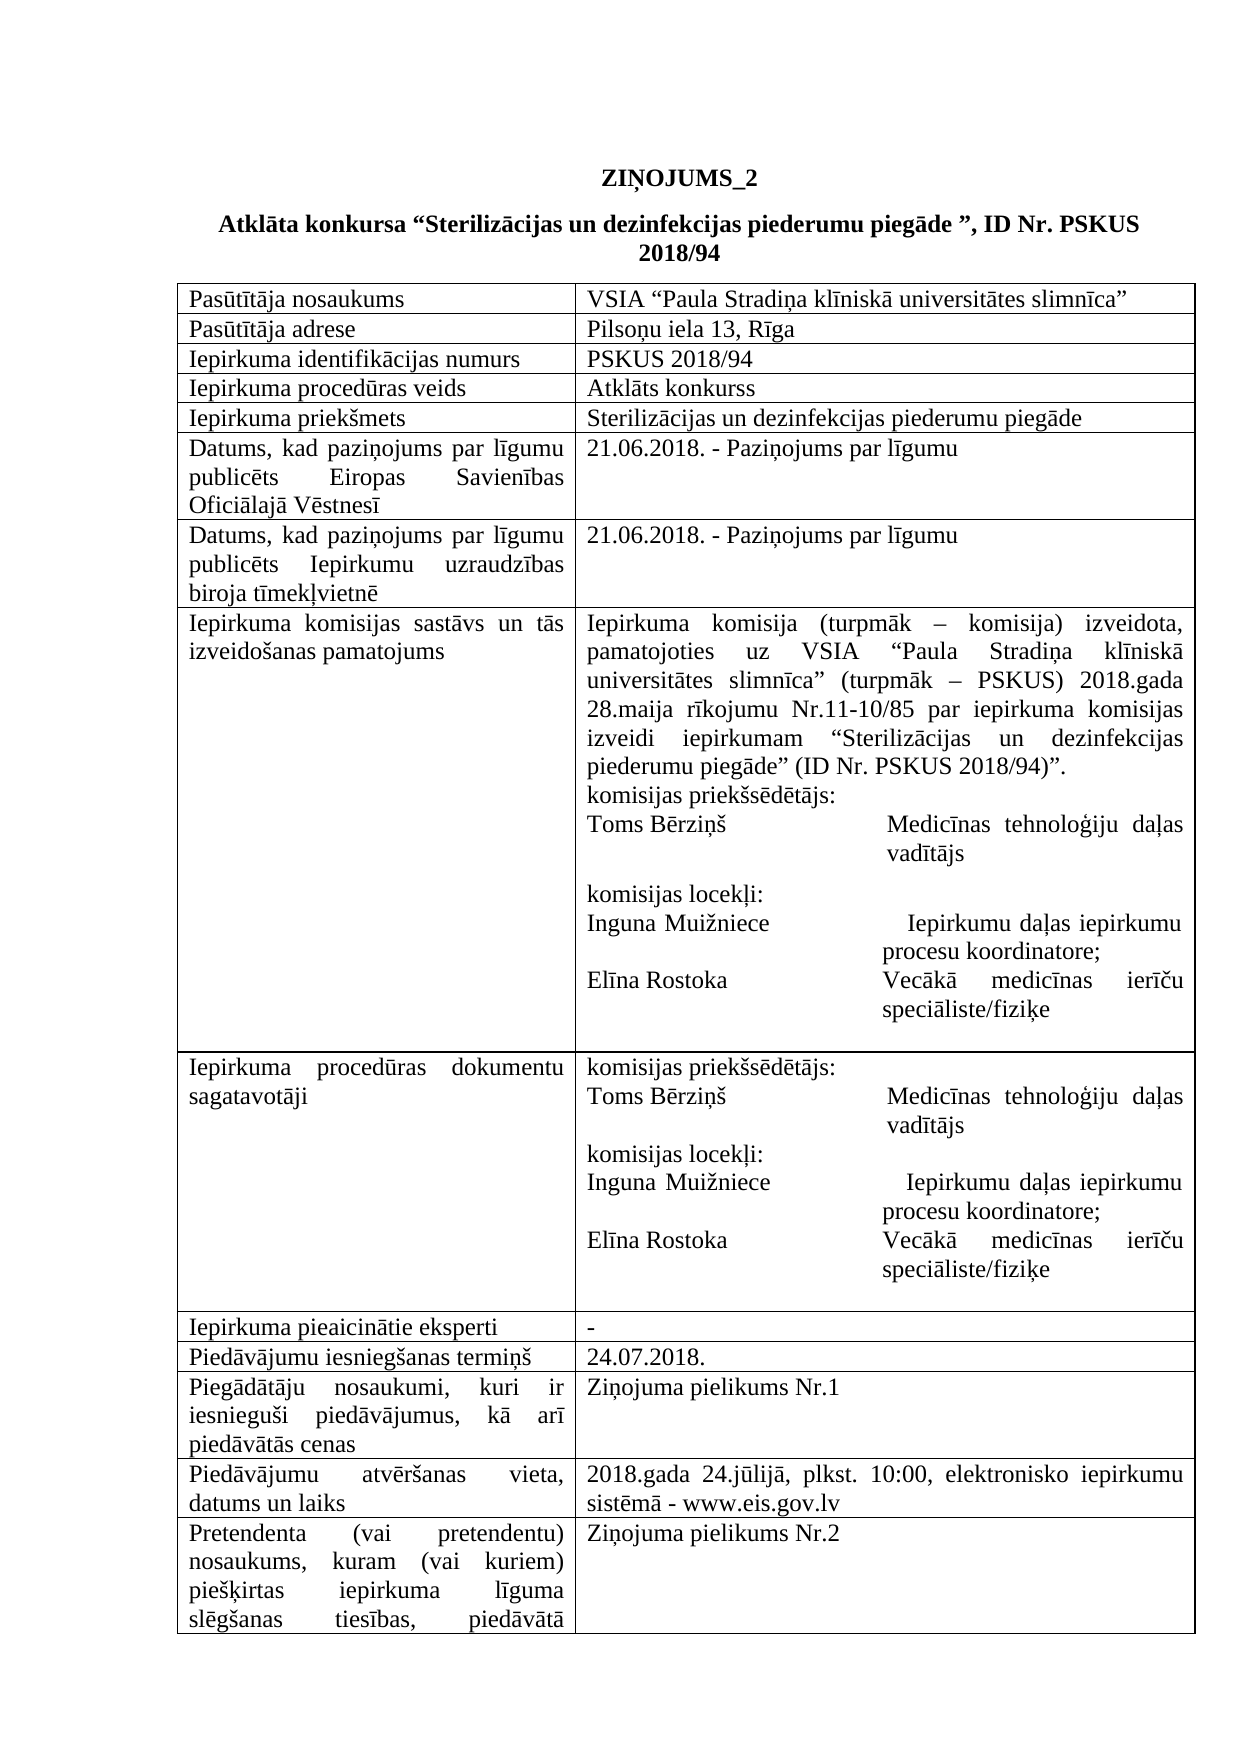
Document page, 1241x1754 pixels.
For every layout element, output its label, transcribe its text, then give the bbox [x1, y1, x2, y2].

table_cell PSKUS 2018/94 [576, 344, 1194, 372]
table_cell Piegādātāju nosaukumi, kuri ir iesnieguši piedāvājumus, kā arī piedāvātās cenas [178, 1372, 575, 1458]
table_cell Ziņojuma pielikums Nr.1 [576, 1372, 1194, 1458]
table_cell 21.06.2018. - Paziņojums par līgumu [576, 433, 1194, 519]
text ZIŅOJUMS_2 [177, 163, 1181, 192]
table_cell Iepirkuma procedūras dokumentu sagatavotāji [178, 1053, 575, 1311]
table_cell Iepirkuma identifikācijas numurs [178, 344, 575, 372]
table_cell Iepirkuma komisijas sastāvs un tās izveidošanas pamatojums [178, 608, 575, 1051]
table_cell Datums, kad paziņojums par līgumu publicēts Eiropas Savienības Oficiālajā Vēstnesī [178, 433, 575, 519]
table_cell Iepirkuma priekšmets [178, 403, 575, 432]
table_cell Atklāts konkurss [576, 374, 1194, 402]
table_cell Pilsoņu iela 13, Rīga [576, 314, 1194, 343]
table_cell Piedāvājumu iesniegšanas termiņš [178, 1342, 575, 1371]
table_cell Pasūtītāja adrese [178, 314, 575, 343]
table_cell Sterilizācijas un dezinfekcijas piederumu piegāde [576, 403, 1194, 432]
table_header Pasūtītāja nosaukums [178, 284, 575, 313]
table_cell Pretendenta (vai pretendentu) nosaukums, kuram (vai kuriem) piešķirtas iepirkuma līguma slēgšanas tiesības, piedāvātā [178, 1518, 575, 1633]
table_cell Piedāvājumu atvēršanas vieta, datums un laiks [178, 1459, 575, 1517]
table_cell Datums, kad paziņojums par līgumu publicēts Iepirkumu uzraudzības biroja tīmekļvietnē [178, 520, 575, 607]
table_cell Iepirkuma komisija (turpmāk – komisija) izveidota, pamatojoties uz VSIA “Paula Stradiņa klīniskā universitātes slimnīca” (turpmāk – PSKUS) 2018.gada 28.maija rīkojumu Nr.11-10/85 par iepirkuma komisijas izveidi iepirkumam “Sterilizācijas un dezinfekcijas piederumu piegāde” (ID Nr. PSKUS 2018/94)”. komisijas priekšsēdētājs: Toms Bērziņš Medicīnas tehnoloģiju daļas vadītājs komisijas locekļi: Inguna Muižniece Iepirkumu daļas iepirkumu procesu koordinatore; Elīna Rostoka Vecākā medicīnas ierīču speciāliste/fiziķe [576, 608, 1194, 1051]
table_cell 21.06.2018. - Paziņojums par līgumu [576, 520, 1194, 607]
table_cell Iepirkuma pieaicinātie eksperti [178, 1312, 575, 1341]
table_header VSIA “Paula Stradiņa klīniskā universitātes slimnīca” [576, 284, 1194, 313]
text Atklāta konkursa “Sterilizācijas un dezinfekcijas piederumu piegāde ”, ID Nr. PSKUS 2018/94 [177, 209, 1181, 266]
table_cell komisijas priekšsēdētājs: Toms Bērziņš Medicīnas tehnoloģiju daļas vadītājs komisijas locekļi: Inguna Muižniece Iepirkumu daļas iepirkumu procesu koordinatore; Elīna Rostoka Vecākā medicīnas ierīču speciāliste/fiziķe [576, 1053, 1194, 1311]
table_cell Iepirkuma procedūras veids [178, 374, 575, 402]
table_cell 2018.gada 24.jūlijā, plkst. 10:00, elektronisko iepirkumu sistēmā - www.eis.gov.lv [576, 1459, 1194, 1517]
table_cell Ziņojuma pielikums Nr.2 [576, 1518, 1194, 1633]
table_cell 24.07.2018. [576, 1342, 1194, 1371]
table_cell - [576, 1312, 1194, 1341]
